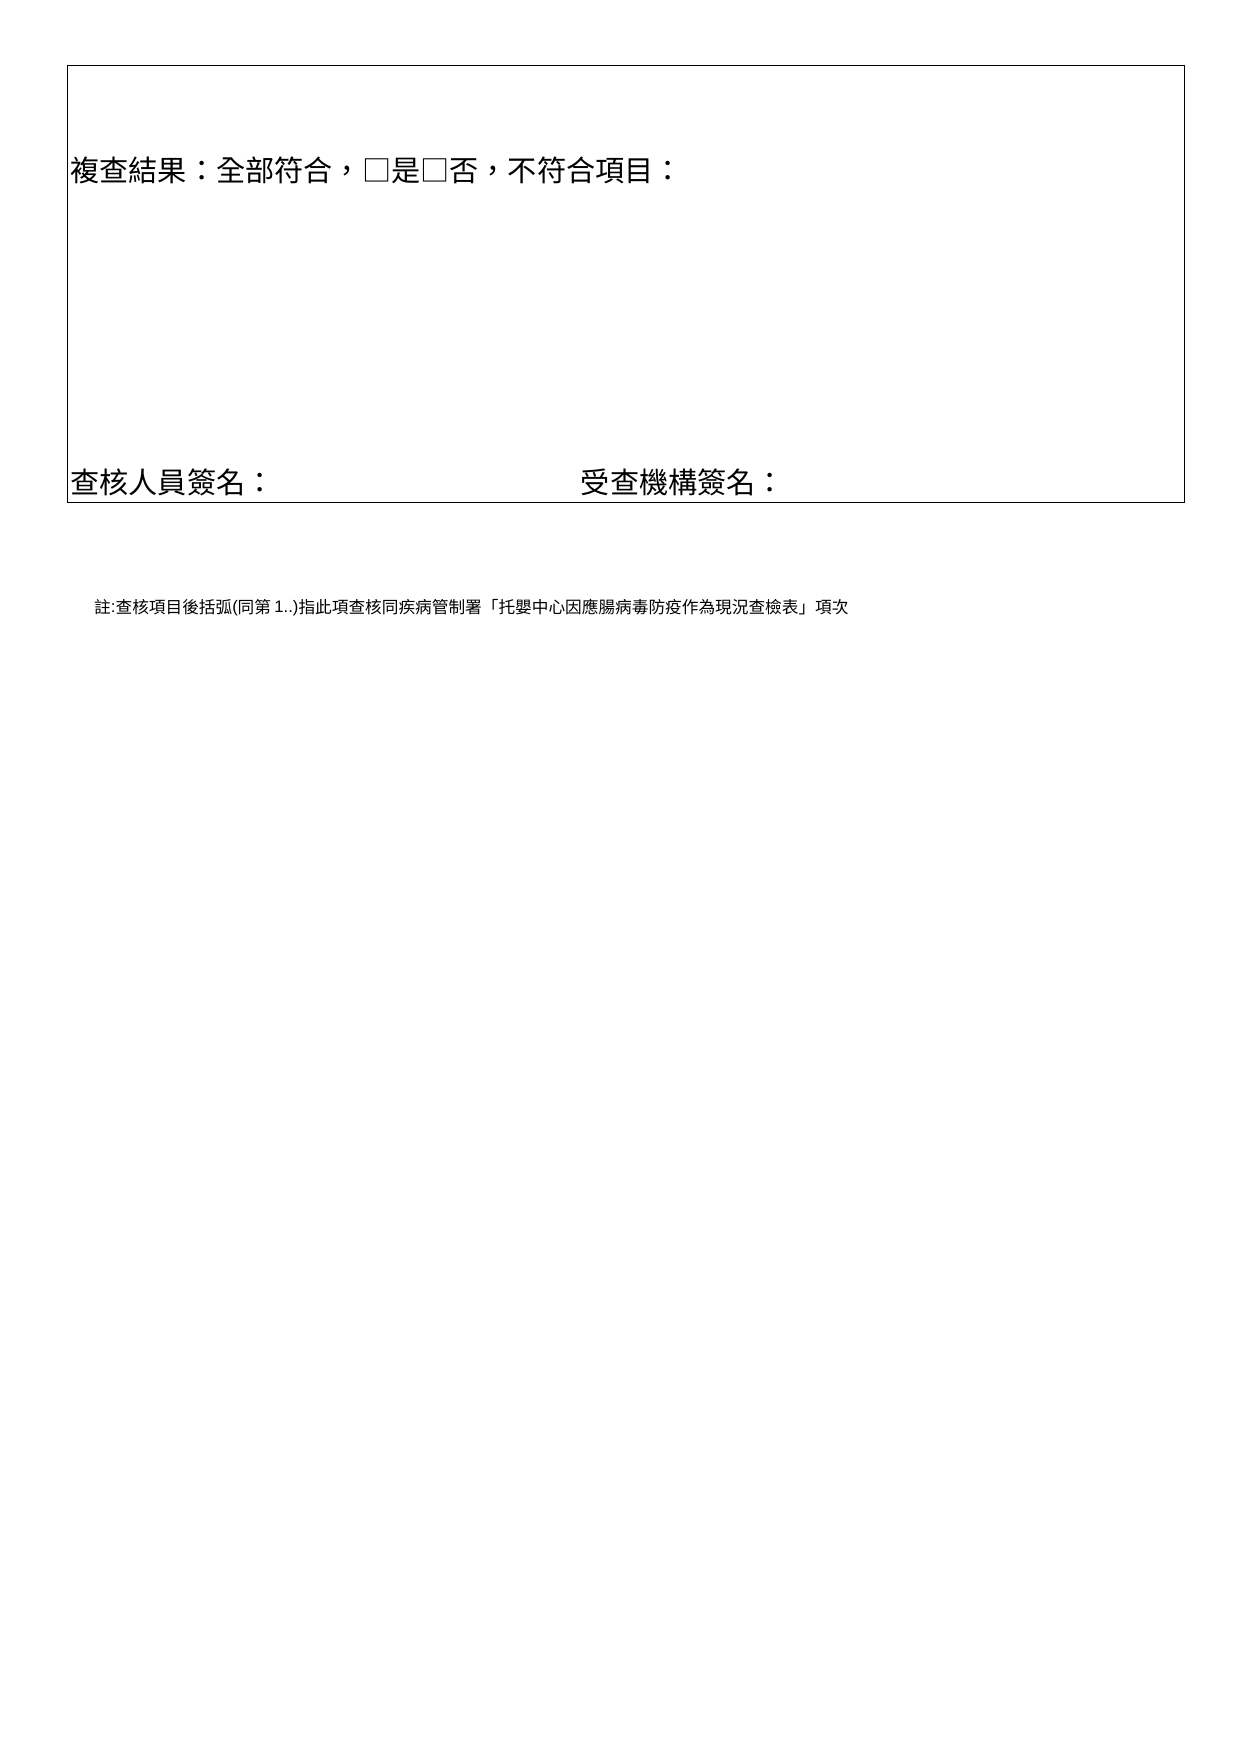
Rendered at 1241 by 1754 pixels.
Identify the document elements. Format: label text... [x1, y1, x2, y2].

text 註:查核項目後括弧(同第1..)指此項查核同疾病管制署「托嬰中心因應腸病毒防疫作為現況查檢表」項次 [94, 564, 1146, 627]
table_cell 複查結果：全部符合，□是□否，不符合項目： 查核人員簽名： 受查機構簽名： [68, 66, 1184, 502]
